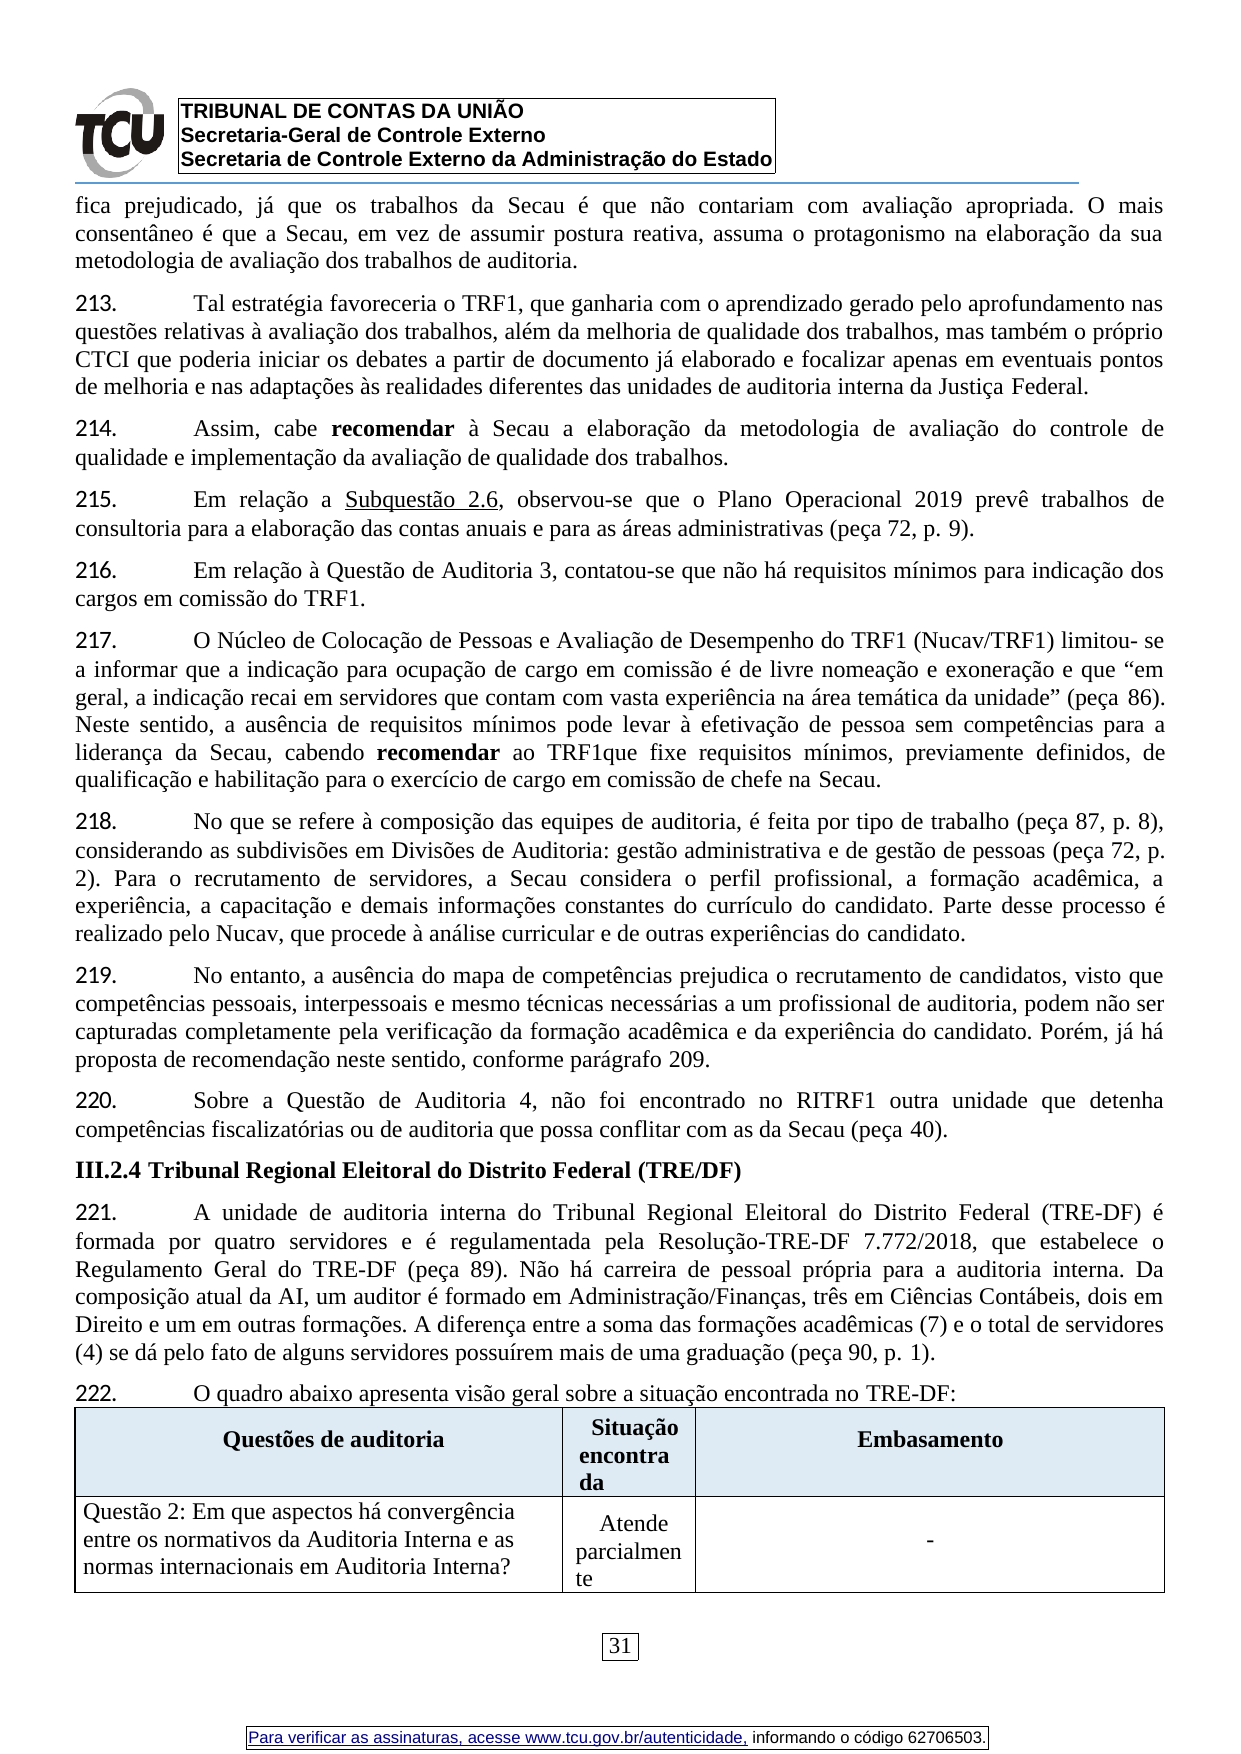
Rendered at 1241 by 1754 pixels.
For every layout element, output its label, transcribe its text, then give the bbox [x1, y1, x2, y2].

list Assim, cabe recomendar à Secau a elaboração da metodologia de avaliação do controle de qualidade e implementação da avaliação de qualidade dos trabalhos. [75, 412, 1165, 471]
table_header Embasamento [696, 1408, 1164, 1496]
picture [75, 88, 164, 178]
list No entanto, a ausência do mapa de competências prejudica o recrutamento de candidatos, visto que competências pessoais, interpessoais e mesmo técnicas necessárias a um profissional de auditoria, podem não ser capturadas completamente pela verificação da formação acadêmica e da experiência do candidato. Porém, já há proposta de recomendação neste sentido, conforme parágrafo 209. [75, 959, 1166, 1072]
list No que se refere à composição das equipes de auditoria, é feita por tipo de trabalho (peça 87, p. 8), considerando as subdivisões em Divisões de Auditoria: gestão administrativa e de gestão de pessoas (peça 72, p. 2). Para o recrutamento de servidores, a Secau considera o perfil profissional, a formação acadêmica, a experiência, a capacitação e demais informações constantes do currículo do candidato. Parte desse processo é realizado pelo Nucav, que procede à análise curricular e de outras experiências do candidato. [75, 805, 1166, 946]
table_header Questões de auditoria [76, 1408, 562, 1496]
subtitle Tribunal Regional Eleitoral do Distrito Federal (TRE/DF) [75, 1155, 1178, 1184]
list A unidade de auditoria interna do Tribunal Regional Eleitoral do Distrito Federal (TRE-DF) é formada por quatro servidores e é regulamentada pela Resolução-TRE-DF 7.772/2018, que estabelece o Regulamento Geral do TRE-DF (peça 89). Não há carreira de pessoal própria para a auditoria interna. Da composição atual da AI, um auditor é formado em Administração/Finanças, três em Ciências Contábeis, dois em Direito e um em outras formações. A diferença entre a soma das formações acadêmicas (7) e o total de servidores (4) se dá pelo fato de alguns servidores possuírem mais de uma graduação (peça 90, p. 1). [75, 1197, 1166, 1365]
list Em relação a Subquestão 2.6, observou-se que o Plano Operacional 2019 prevê trabalhos de consultoria para a elaboração das contas anuais e para as áreas administrativas (peça 72, p. 9). [75, 483, 1165, 541]
text fica prejudicado, já que os trabalhos da Secau é que não contariam com avaliação apropriada. O mais consentâneo é que a Secau, em vez de assumir postura reativa, assuma o protagonismo na elaboração da sua metodologia de avaliação dos trabalhos de auditoria. [75, 191, 1166, 274]
table_header Situação encontrada [563, 1408, 695, 1496]
table_cell Questão 2: Em que aspectos há convergência entre os normativos da Auditoria Interna e as normas internacionais em Auditoria Interna? [76, 1497, 562, 1592]
table_cell Atende parcialmente [563, 1497, 695, 1592]
list O quadro abaixo apresenta visão geral sobre a situação encontrada no TRE-DF: [75, 1377, 1178, 1407]
list Em relação à Questão de Auditoria 3, contatou-se que não há requisitos mínimos para indicação dos cargos em comissão do TRF1. [75, 554, 1166, 612]
list O Núcleo de Colocação de Pessoas e Avaliação de Desempenho do TRF1 (Nucav/TRF1) limitou- se a informar que a indicação para ocupação de cargo em comissão é de livre nomeação e exoneração e que “em geral, a indicação recai em servidores que contam com vasta experiência na área temática da unidade” (peça 86). Neste sentido, a ausência de requisitos mínimos pode levar à efetivação de pessoa sem competências para a liderança da Secau, cabendo recomendar ao TRF1que fixe requisitos mínimos, previamente definidos, de qualificação e habilitação para o exercício de cargo em comissão de chefe na Secau. [75, 624, 1166, 793]
list Tal estratégia favoreceria o TRF1, que ganharia com o aprendizado gerado pelo aprofundamento nas questões relativas à avaliação dos trabalhos, além da melhoria de qualidade dos trabalhos, mas também o próprio CTCI que poderia iniciar os debates a partir de documento já elaborado e focalizar apenas em eventuais pontos de melhoria e nas adaptações às realidades diferentes das unidades de auditoria interna da Justiça Federal. [75, 287, 1166, 400]
list Sobre a Questão de Auditoria 4, não foi encontrado no RITRF1 outra unidade que detenha competências fiscalizatórias ou de auditoria que possa conflitar com as da Secau (peça 40). [75, 1085, 1165, 1143]
table_cell - [696, 1497, 1164, 1592]
